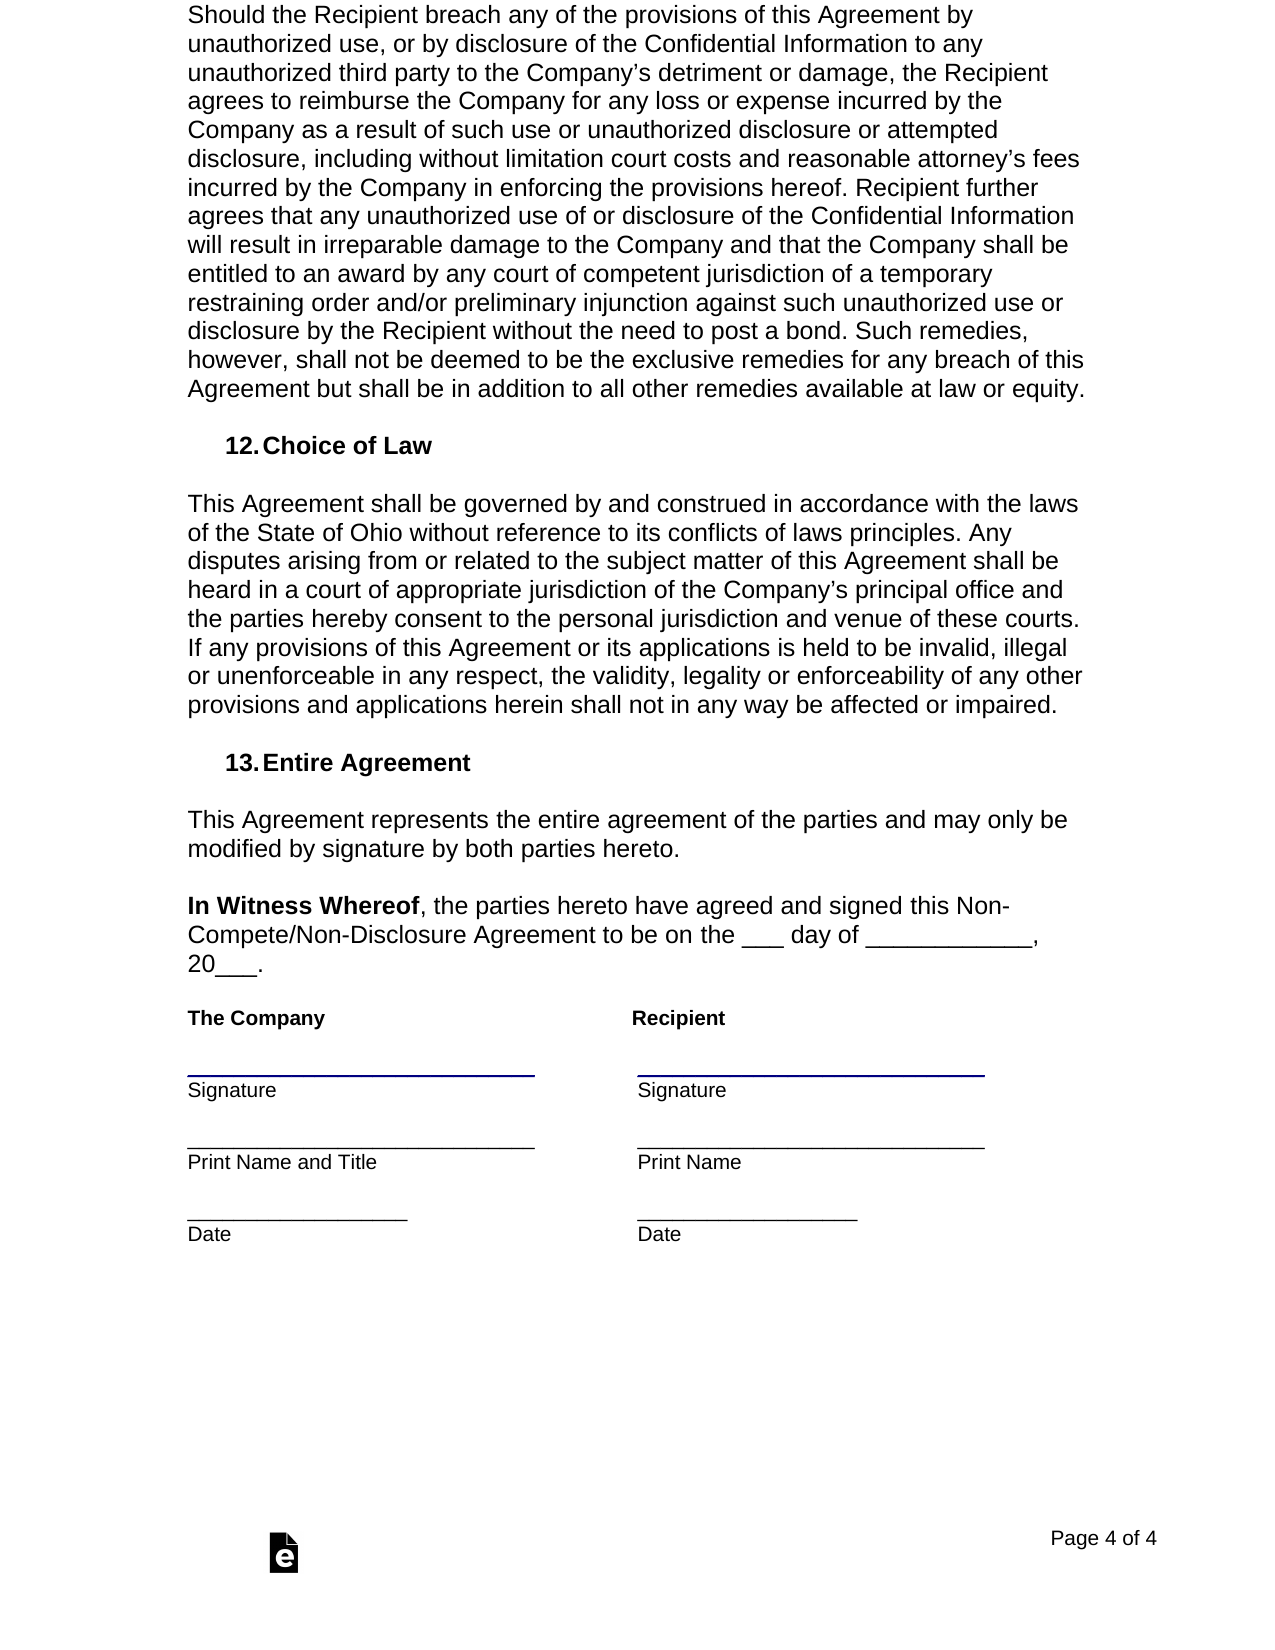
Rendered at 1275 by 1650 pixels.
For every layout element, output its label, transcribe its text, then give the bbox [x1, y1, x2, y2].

text In Witness Whereof, the parties hereto have agreed and signed this Non-Compete/Non-Disclosure Agreement to be on the ___ day of ____________, 20___. [187, 891, 1087, 977]
text ______________________________ ______________________________ [187, 1054, 1087, 1078]
text ___________________ ___________________ [187, 1198, 1087, 1222]
text Date Date [187, 1222, 1087, 1246]
text The Company Recipient [187, 1006, 1087, 1030]
text Should the Recipient breach any of the provisions of this Agreement by unauthorized use, or by disclosure of the Confidential Information to any unauthorized third party to the Company’s detriment or damage, the Recipient agrees to reimburse the Company for any loss or expense incurred by the Company as a result of such use or unauthorized disclosure or attempted disclosure, including without limitation court costs and reasonable attorney’s fees incurred by the Company in enforcing the provisions hereof. Recipient further agrees that any unauthorized use of or disclosure of the Confidential Information will result in irreparable damage to the Company and that the Company shall be entitled to an award by any court of competent jurisdiction of a temporary restraining order and/or preliminary injunction against such unauthorized use or disclosure by the Recipient without the need to post a bond. Such remedies, however, shall not be deemed to be the exclusive remedies for any breach of this Agreement but shall be in addition to all other remedies available at law or equity. [187, 0, 1087, 402]
list Choice of Law [225, 431, 1087, 460]
text This Agreement represents the entire agreement of the parties and may only be modified by signature by both parties hereto. [187, 805, 1087, 862]
text ______________________________ ______________________________ [187, 1126, 1087, 1150]
text This Agreement shall be governed by and construed in accordance with the laws of the State of Ohio without reference to its conflicts of laws principles. Any disputes arising from or related to the subject matter of this Agreement shall be heard in a court of appropriate jurisdiction of the Company’s principal office and the parties hereby consent to the personal jurisdiction and venue of these courts. If any provisions of this Agreement or its applications is held to be invalid, illegal or unenforceable in any respect, the validity, legality or enforceability of any other provisions and applications herein shall not in any way be affected or impaired. [187, 489, 1087, 719]
list Entire Agreement [225, 747, 1087, 776]
text Signature Signature [187, 1078, 1087, 1102]
text Print Name and Title Print Name [187, 1150, 1087, 1174]
